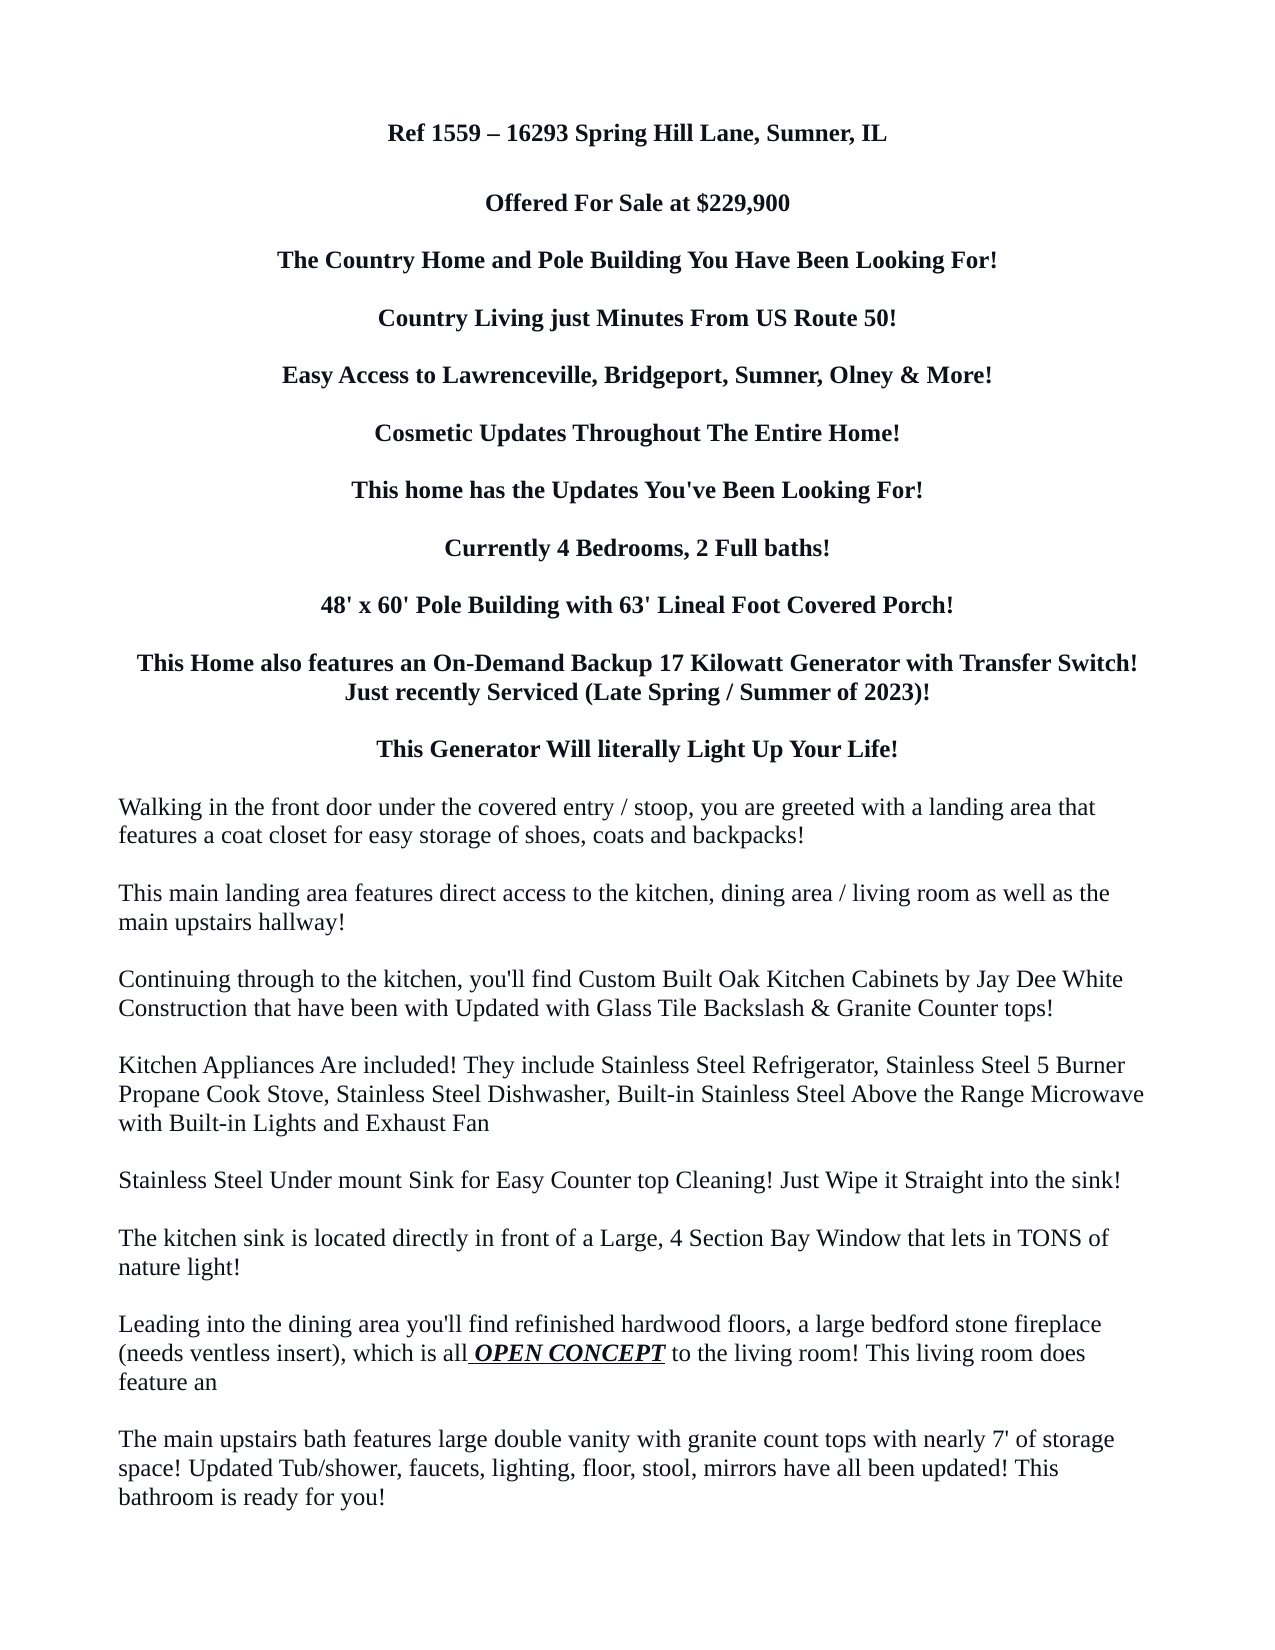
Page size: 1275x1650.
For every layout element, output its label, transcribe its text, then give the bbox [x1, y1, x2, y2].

text Walking in the front door under the covered entry / stoop, you are greeted with a landing area that features a coat closet for easy storage of shoes, coats and backpacks! [118, 792, 1157, 849]
text The kitchen sink is located directly in front of a Large, 4 Section Bay Window that lets in TONS of nature light! [118, 1223, 1157, 1281]
text This Generator Will literally Light Up Your Life! [118, 734, 1157, 763]
text The main upstairs bath features large double vanity with granite count tops with nearly 7' of storage space! Updated Tub/shower, faucets, lighting, floor, stool, mirrors have all been updated! This bathroom is ready for you! [118, 1424, 1157, 1511]
text Ref 1559 – 16293 Spring Hill Lane, Sumner, IL [118, 118, 1157, 147]
text Kitchen Appliances Are included! They include Stainless Steel Refrigerator, Stainless Steel 5 Burner Propane Cook Stove, Stainless Steel Dishwasher, Built-in Stainless Steel Above the Range Microwave with Built-in Lights and Exhaust Fan [118, 1051, 1157, 1137]
text Stainless Steel Under mount Sink for Easy Counter top Cleaning! Just Wipe it Straight into the sink! [118, 1166, 1157, 1194]
text Country Living just Minutes From US Route 50! [118, 303, 1157, 332]
text Leading into the dining area you'll find refinished hardwood floors, a large bedford stone fireplace (needs ventless insert), which is all OPEN CONCEPT to the living room! This living room does feature an [118, 1309, 1157, 1396]
text The Country Home and Pole Building You Have Been Looking For! [118, 246, 1157, 303]
text Currently 4 Bedrooms, 2 Full baths! [118, 533, 1157, 562]
text Cosmetic Updates Throughout The Entire Home! [118, 418, 1157, 447]
text Continuing through to the kitchen, you'll find Custom Built Oak Kitchen Cabinets by Jay Dee White Construction that have been with Updated with Glass Tile Backslash & Granite Counter tops! [118, 964, 1157, 1022]
text Offered For Sale at $229,900 [118, 188, 1157, 217]
text This Home also features an On-Demand Backup 17 Kilowatt Generator with Transfer Switch! Just recently Serviced (Late Spring / Summer of 2023)! [118, 648, 1157, 706]
text 48' x 60' Pole Building with 63' Lineal Foot Covered Porch! [118, 591, 1157, 619]
text This home has the Updates You've Been Looking For! [118, 476, 1157, 504]
text Easy Access to Lawrenceville, Bridgeport, Sumner, Olney & More! [118, 361, 1157, 389]
text This main landing area features direct access to the kitchen, dining area / living room as well as the main upstairs hallway! [118, 878, 1157, 936]
